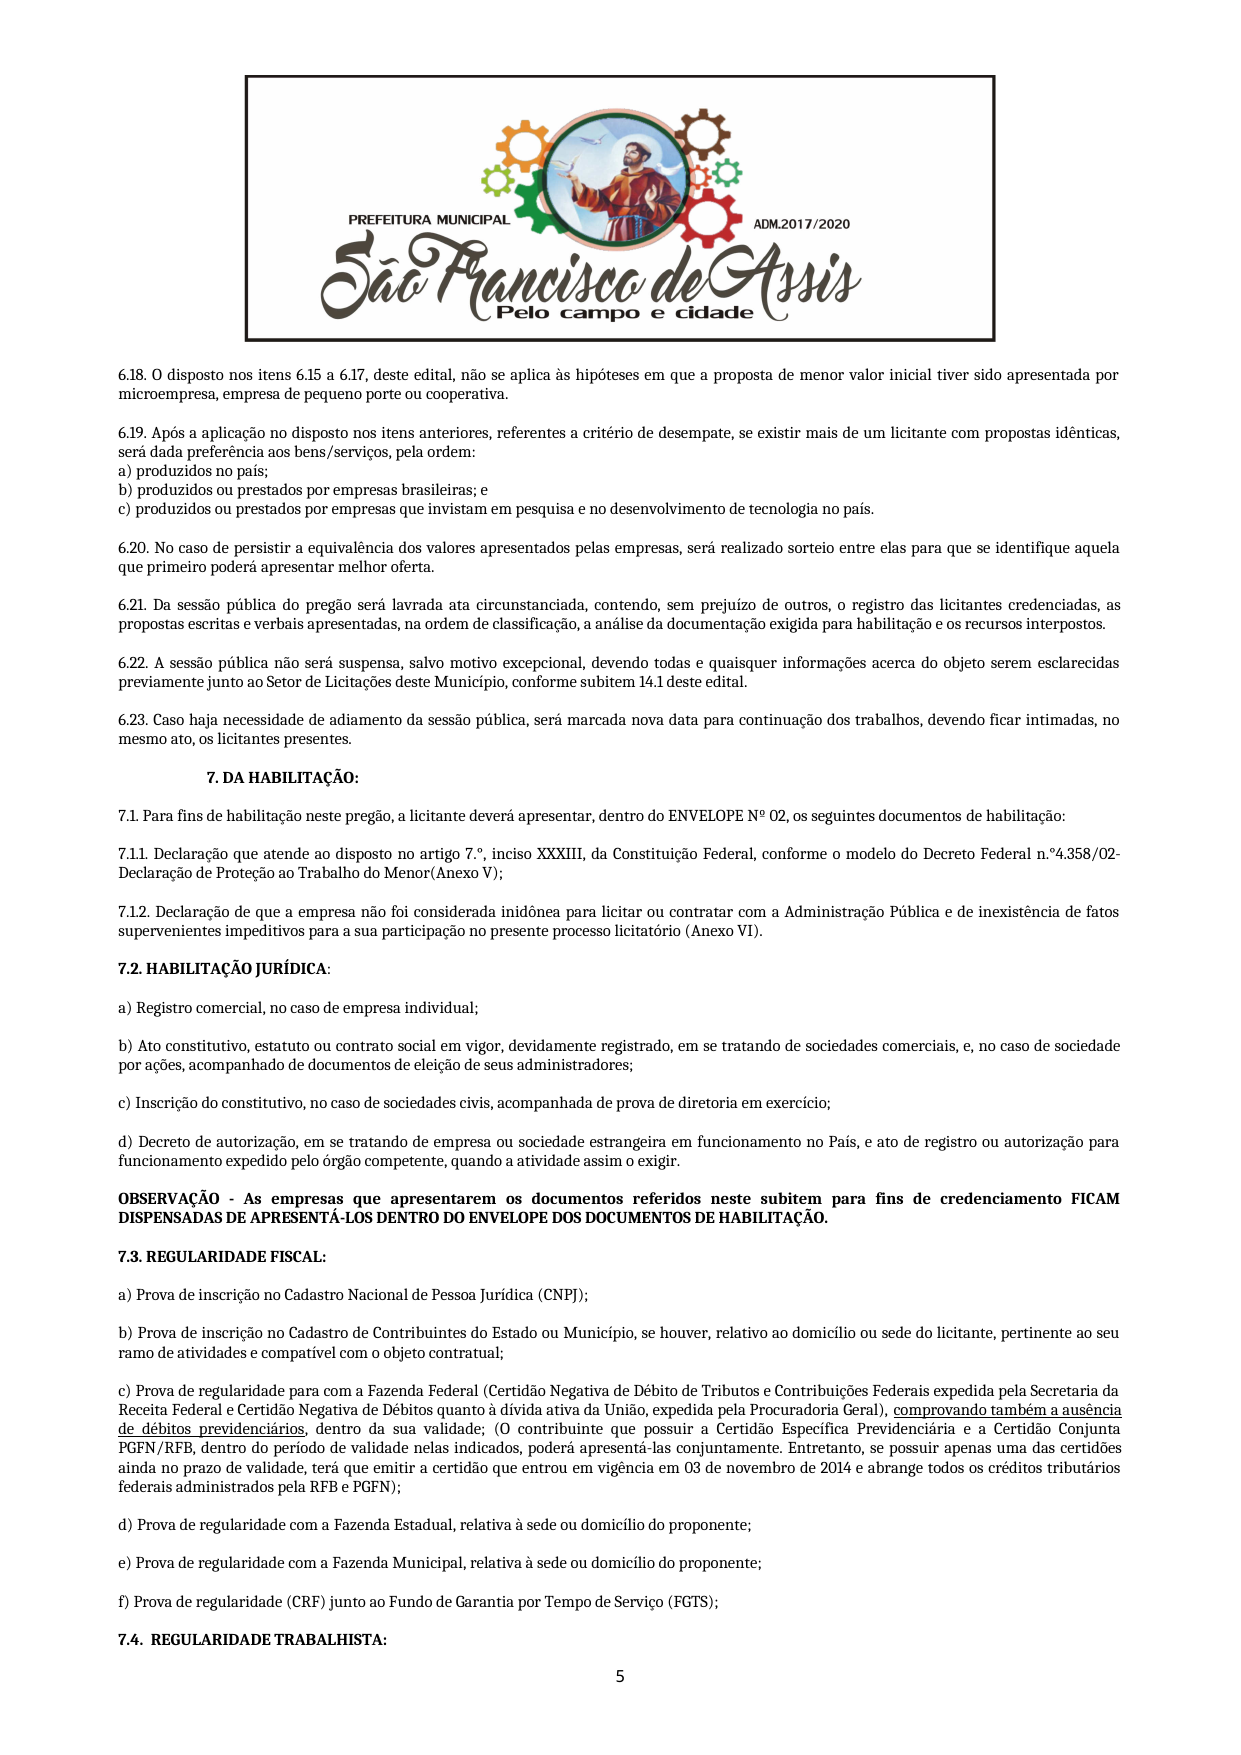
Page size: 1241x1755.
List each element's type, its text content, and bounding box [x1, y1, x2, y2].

text OBSERVAÇÃO - As empresas que apresentarem os documentos referidos neste subitem para fins de credenciamento FICAM DISPENSADAS DE APRESENTÁ-LOS DENTRO DO ENVELOPE DOS DOCUMENTOS DE HABILITAÇÃO. [118, 1190, 1122, 1228]
text 6.21. Da sessão pública do pregão será lavrada ata circunstanciada, contendo, sem prejuízo de outros, o registro das licitantes credenciadas, as propostas escritas e verbais apresentadas, na ordem de classificação, a análise da documentação exigida para habilitação e os recursos interpostos. [118, 596, 1122, 634]
text 7.1.1. Declaração que atende ao disposto no artigo 7.°, inciso XXXIII, da Constituição Federal, conforme o modelo do Decreto Federal n.°4.358/02-Declaração de Proteção ao Trabalho do Menor(Anexo V); [118, 845, 1122, 883]
text a) Prova de inscrição no Cadastro Nacional de Pessoa Jurídica (CNPJ); [118, 1286, 1122, 1305]
text c) Prova de regularidade para com a Fazenda Federal (Certidão Negativa de Débito de Tributos e Contribuições Federais expedida pela Secretaria da Receita Federal e Certidão Negativa de Débitos quanto à dívida ativa da União, expedida pela Procuradoria Geral), comprovando também a ausência de débitos previdenciários, dentro da sua validade; (O contribuinte que possuir a Certidão Específica Previdenciária e a Certidão Conjunta PGFN/RFB, dentro do período de validade nelas indicados, poderá apresentá-las conjuntamente. Entretanto, se possuir apenas uma das certidões ainda no prazo de validade, terá que emitir a certidão que entrou em vigência em 03 de novembro de 2014 e abrange todos os créditos tributários federais administrados pela RFB e PGFN); [118, 1381, 1122, 1496]
text a) produzidos no país; [118, 461, 1122, 481]
text 7. DA HABILITAÇÃO: [118, 768, 1181, 787]
text d) Decreto de autorização, em se tratando de empresa ou sociedade estrangeira em funcionamento no País, e ato de registro ou autorização para funcionamento expedido pelo órgão competente, quando a atividade assim o exigir. [118, 1132, 1122, 1171]
text 7.1. Para fins de habilitação neste pregão, a licitante deverá apresentar, dentro do ENVELOPE Nº 02, os seguintes documentos de habilitação: [118, 806, 1122, 826]
text 6.19. Após a aplicação no disposto nos itens anteriores, referentes a critério de desempate, se existir mais de um licitante com propostas idênticas, será dada preferência aos bens/serviços, pela ordem: [118, 423, 1122, 461]
text b) Ato constitutivo, estatuto ou contrato social em vigor, devidamente registrado, em se tratando de sociedades comerciais, e, no caso de sociedade por ações, acompanhado de documentos de eleição de seus administradores; [118, 1036, 1122, 1075]
text 6.18. O disposto nos itens 6.15 a 6.17, deste edital, não se aplica às hipóteses em que a proposta de menor valor inicial tiver sido apresentada por microempresa, empresa de pequeno porte ou cooperativa. [118, 366, 1122, 404]
text 7.3. REGULARIDADE FISCAL: [118, 1247, 1181, 1266]
text 6.20. No caso de persistir a equivalência dos valores apresentados pelas empresas, será realizado sorteio entre elas para que se identifique aquela que primeiro poderá apresentar melhor oferta. [118, 538, 1122, 576]
text c) produzidos ou prestados por empresas que invistam em pesquisa e no desenvolvimento de tecnologia no país. [118, 500, 1122, 519]
text d) Prova de regularidade com a Fazenda Estadual, relativa à sede ou domicílio do proponente; [118, 1516, 1181, 1535]
text 7.1.2. Declaração de que a empresa não foi considerada inidônea para licitar ou contratar com a Administração Pública e de inexistência de fatos supervenientes impeditivos para a sua participação no presente processo licitatório (Anexo VI). [118, 902, 1122, 941]
text 7.4. REGULARIDADE TRABALHISTA: [118, 1631, 1181, 1650]
text e) Prova de regularidade com a Fazenda Municipal, relativa à sede ou domicílio do proponente; [118, 1554, 1181, 1573]
text a) Registro comercial, no caso de empresa individual; [118, 998, 1122, 1017]
text b) Prova de inscrição no Cadastro de Contribuintes do Estado ou Município, se houver, relativo ao domicílio ou sede do licitante, pertinente ao seu ramo de atividades e compatível com o objeto contratual; [118, 1324, 1122, 1362]
text f) Prova de regularidade (CRF) junto ao Fundo de Garantia por Tempo de Serviço (FGTS); [118, 1592, 1181, 1611]
text 7.2. HABILITAÇÃO JURÍDICA: [118, 960, 1181, 979]
text 6.23. Caso haja necessidade de adiamento da sessão pública, será marcada nova data para continuação dos trabalhos, devendo ficar intimadas, no mesmo ato, os licitantes presentes. [118, 711, 1122, 749]
text c) Inscrição do constitutivo, no caso de sociedades civis, acompanhada de prova de diretoria em exercício; [118, 1094, 1122, 1113]
text 6.22. A sessão pública não será suspensa, salvo motivo excepcional, devendo todas e quaisquer informações acerca do objeto serem esclarecidas previamente junto ao Setor de Licitações deste Município, conforme subitem 14.1 deste edital. [118, 653, 1122, 691]
text b) produzidos ou prestados por empresas brasileiras; e [118, 481, 1122, 500]
